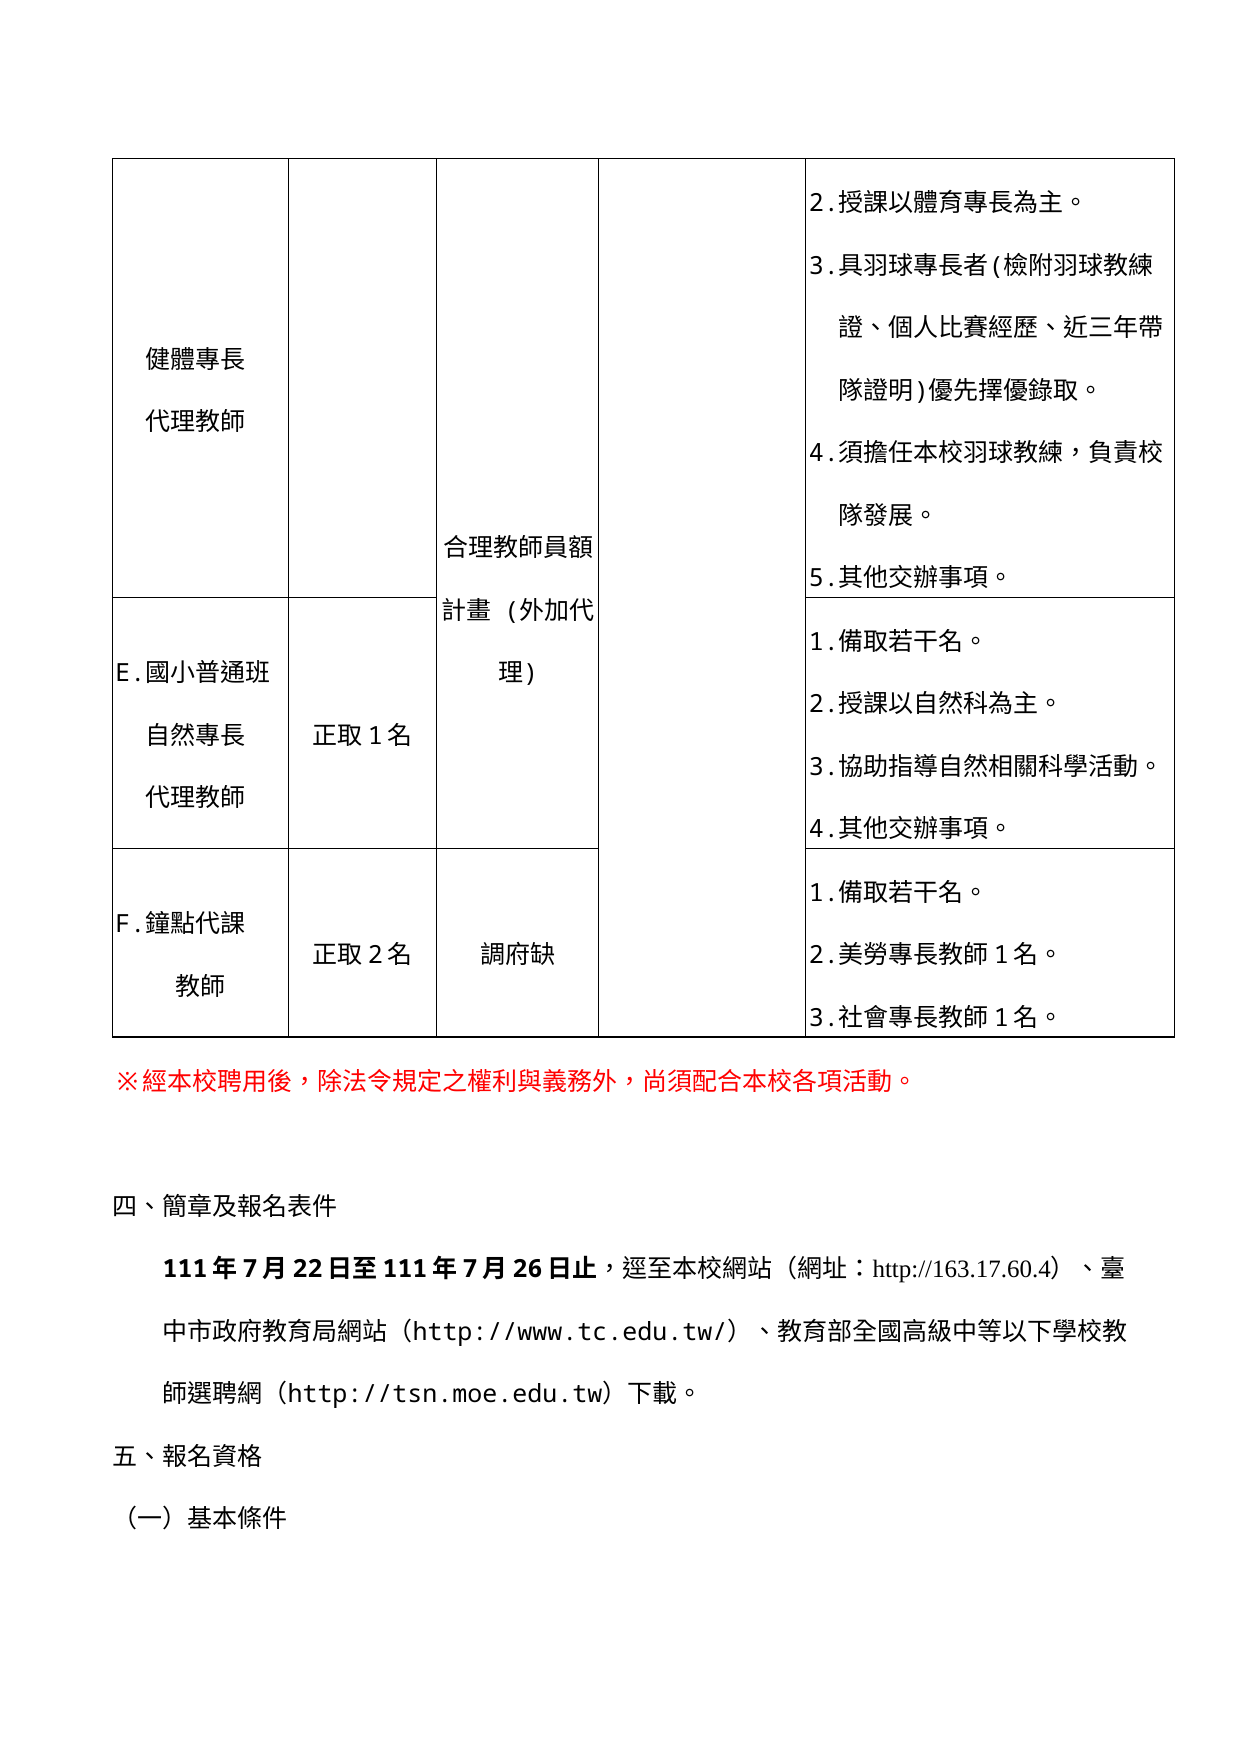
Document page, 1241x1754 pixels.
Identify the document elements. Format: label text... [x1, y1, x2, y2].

text （一）基本條件 [112, 1475, 1128, 1537]
text ※經本校聘用後，除法令規定之權利與義務外，尚須配合本校各項活動。 [112, 1038, 1128, 1100]
table_cell 2.授課以體育專長為主。 3.具羽球專長者(檢附羽球教練 證、個人比賽經歷、近三年帶 隊證明)優先擇優錄取。 4.須擔任本校羽球教練，負責校 隊發展。 5.其他交辦事項。 [806, 159, 1174, 597]
table_cell 1.備取若干名。 2.授課以自然科為主。 3.協助指導自然相關科學活動。 4.其他交辦事項。 [806, 598, 1174, 848]
table_cell F.鐘點代課 教師 [113, 849, 288, 1036]
text 五、報名資格 [112, 1412, 1128, 1475]
text 四、簡章及報名表件 111年7月22日至111年7月26日止，逕至本校網站（網址：http://163.17.60.4）、臺中市政府教育局網站（http://www.tc.edu.tw/）、教育部全國高級中等以下學校教師選聘網（http://tsn.moe.edu.tw）下載。 [112, 1162, 1128, 1412]
table_cell 調府缺 [437, 849, 598, 1036]
table_cell [599, 159, 805, 1036]
table_cell 正取2名 [289, 849, 436, 1036]
table_cell 合理教師員額 計畫 (外加代理) [437, 159, 598, 848]
table_cell E.國小普通班 自然專長 代理教師 [113, 598, 288, 848]
table_cell [289, 159, 436, 597]
table_cell 1.備取若干名。 2.美勞專長教師1名。 3.社會專長教師1名。 [806, 849, 1174, 1036]
table_cell 健體專長 代理教師 [113, 159, 288, 597]
table_cell 正取1名 [289, 598, 436, 848]
